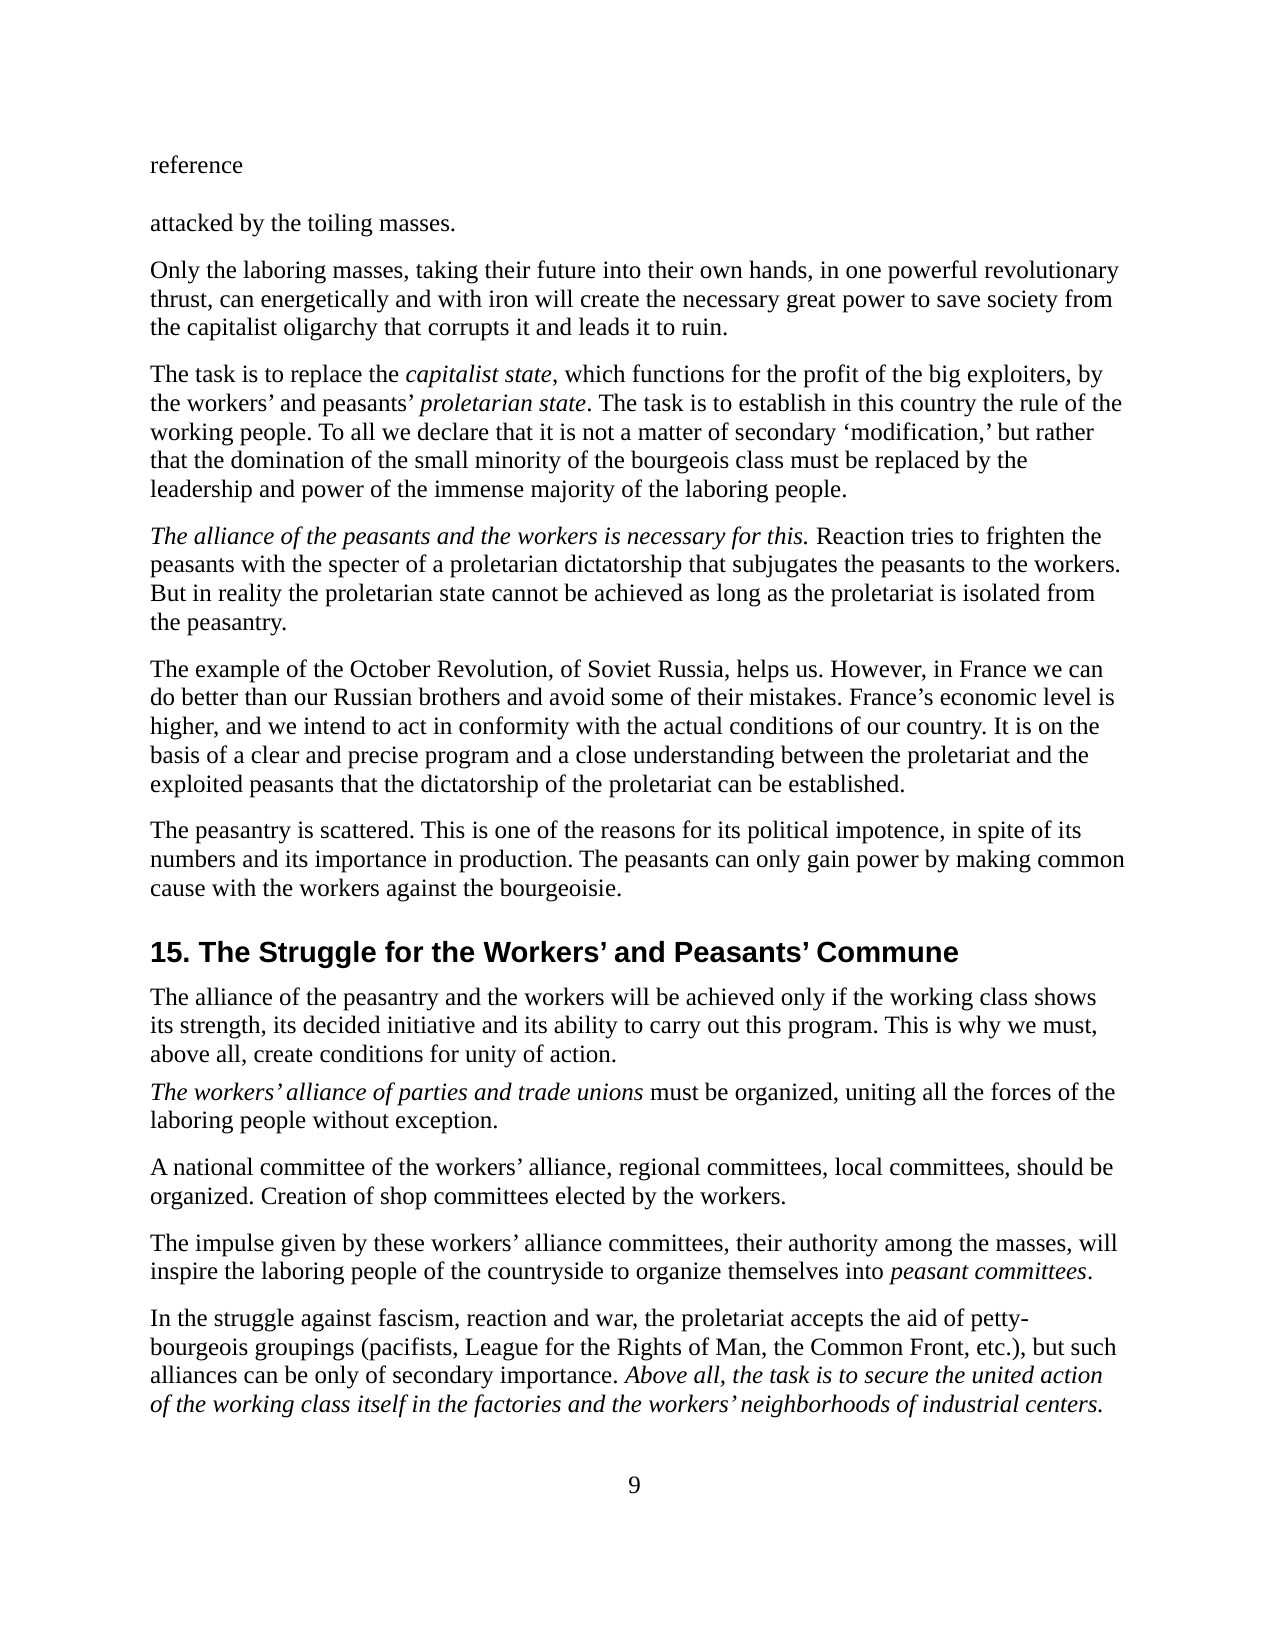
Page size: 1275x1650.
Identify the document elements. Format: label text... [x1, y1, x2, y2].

text A national committee of the workers’ alliance, regional committees, local committees, should be organized. Creation of shop committees elected by the workers. [150, 1152, 1125, 1210]
text The example of the October Revolution, of Soviet Russia, helps us. However, in France we can do better than our Russian brothers and avoid some of their mistakes. France’s economic level is higher, and we intend to act in conformity with the actual conditions of our country. It is on the basis of a clear and precise program and a close understanding between the proletariat and the exploited peasants that the dictatorship of the proletariat can be established. [150, 654, 1125, 797]
text The workers’ alliance of parties and trade unions must be organized, uniting all the forces of the laboring people without exception. [150, 1077, 1125, 1134]
text The task is to replace the capitalist state, which functions for the profit of the big exploiters, by the workers’ and peasants’ proletarian state. The task is to establish in this country the rule of the working people. To all we declare that it is not a matter of secondary ‘modification,’ but rather that the domination of the small minority of the bourgeois class must be replaced by the leadership and power of the immense majority of the laboring people. [150, 359, 1125, 503]
subtitle 15. The Struggle for the Workers’ and Peasants’ Commune [150, 936, 1125, 969]
text The impulse given by these workers’ alliance committees, their authority among the masses, will inspire the laboring people of the countryside to organize themselves into peasant committees. [150, 1228, 1125, 1285]
text The alliance of the peasants and the workers is necessary for this. Reaction tries to frighten the peasants with the specter of a proletarian dictatorship that subjugates the peasants to the workers. But in reality the proletarian state cannot be achieved as long as the proletariat is isolated from the peasantry. [150, 521, 1125, 636]
text Only the laboring masses, taking their future into their own hands, in one powerful revolutionary thrust, can energetically and with iron will create the necessary great power to save society from the capitalist oligarchy that corrupts it and leads it to ruin. [150, 255, 1125, 341]
text The peasantry is scattered. This is one of the reasons for its political impotence, in spite of its numbers and its importance in production. The peasants can only gain power by making common cause with the workers against the bourgeoisie. [150, 815, 1125, 902]
text attacked by the toiling masses. [150, 208, 1125, 237]
text The alliance of the peasantry and the workers will be achieved only if the working class shows its strength, its decided initiative and its ability to carry out this program. This is why we must, above all, create conditions for unity of action. [150, 982, 1125, 1068]
text In the struggle against fascism, reaction and war, the proletariat accepts the aid of petty-bourgeois groupings (pacifists, League for the Rights of Man, the Common Front, etc.), but such alliances can be only of secondary importance. Above all, the task is to secure the united action of the working class itself in the factories and the workers’ neighborhoods of industrial centers. [150, 1303, 1125, 1418]
